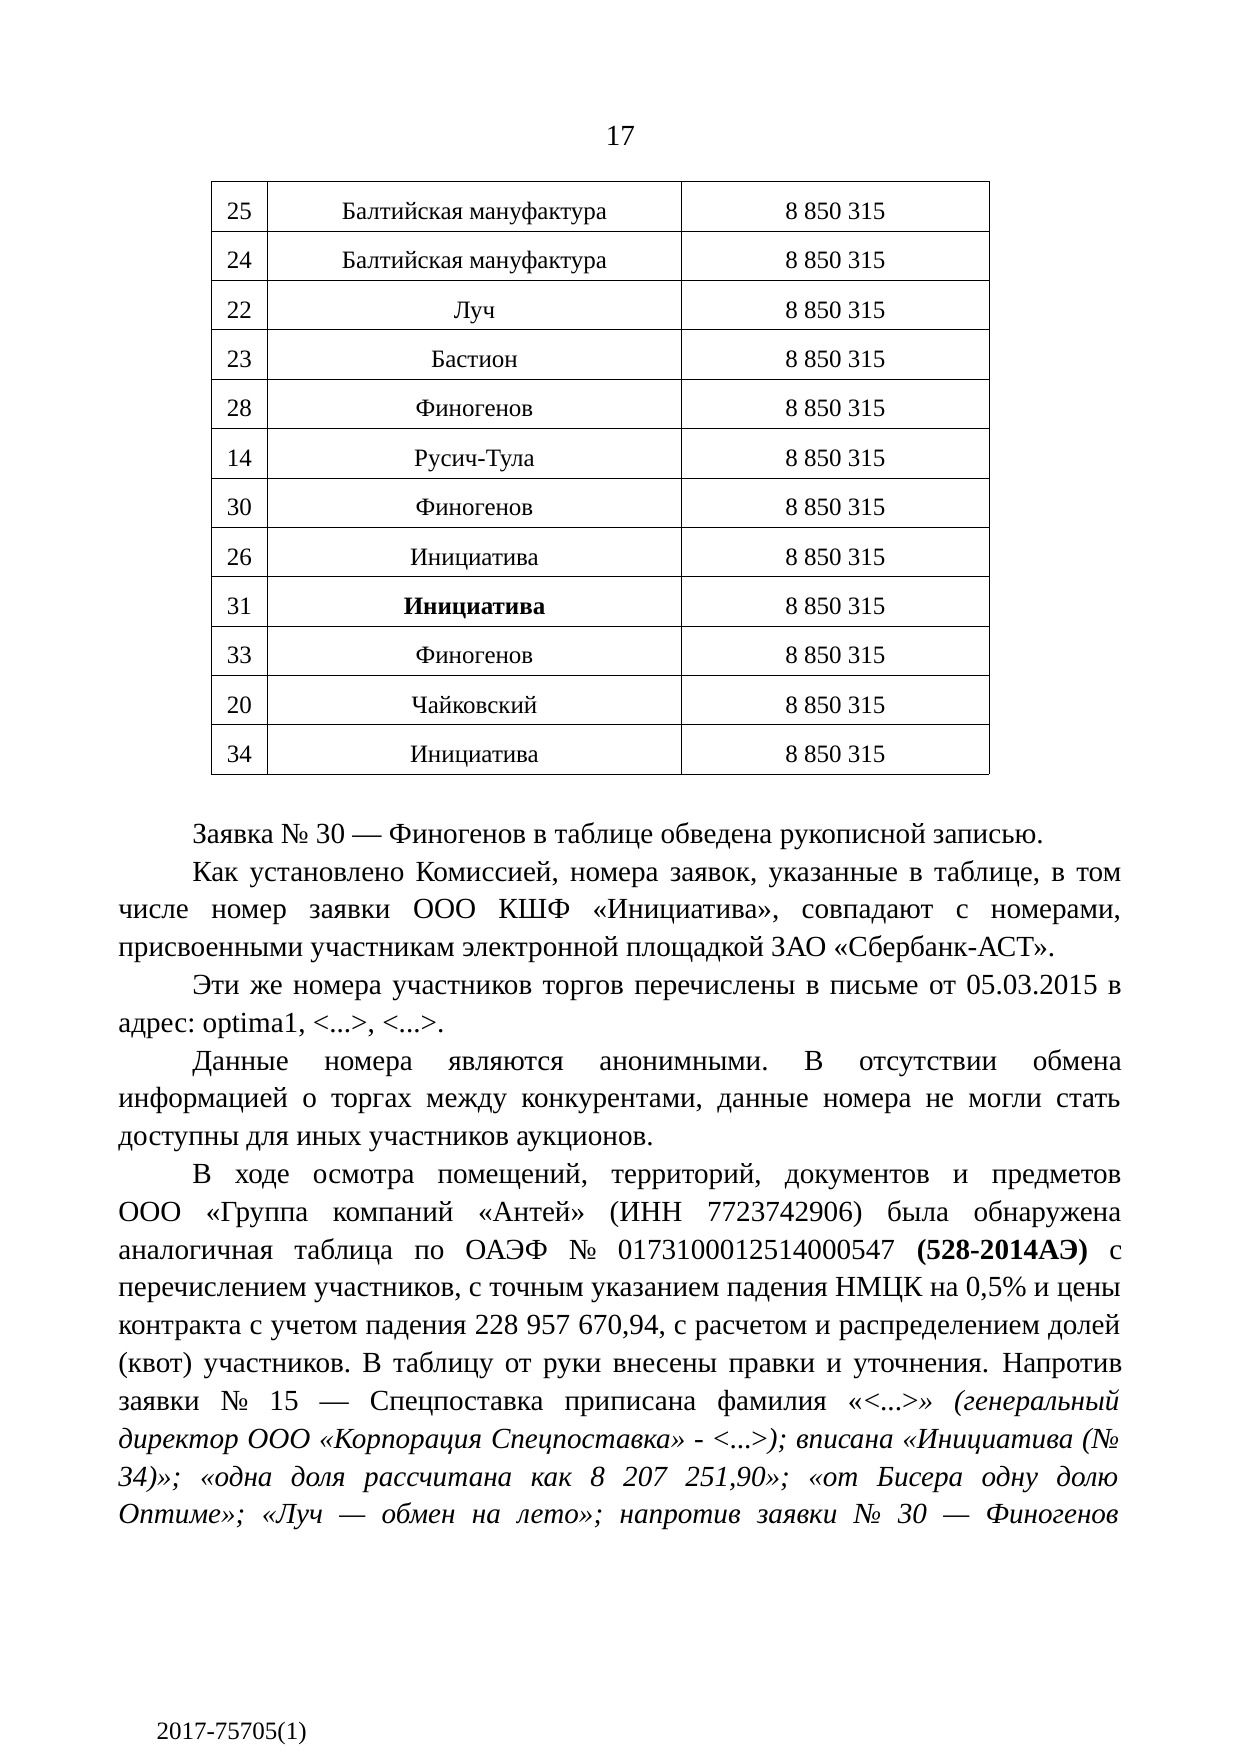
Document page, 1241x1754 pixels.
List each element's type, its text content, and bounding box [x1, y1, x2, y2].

table_cell 23 [212, 330, 267, 379]
table_cell 8 850 315 [682, 528, 989, 576]
table_cell 8 850 315 [682, 281, 989, 329]
table_cell Инициатива [268, 577, 681, 626]
table_cell Инициатива [268, 528, 681, 576]
table_cell 8 850 315 [682, 627, 989, 675]
table_cell 33 [212, 627, 267, 675]
table_cell Русич-Тула [268, 429, 681, 477]
table_cell Балтийская мануфактура [268, 182, 681, 231]
table_cell 8 850 315 [682, 725, 989, 774]
text Данные номера являются анонимными. В отсутствии обмена информацией о торгах между конкурентами, данные номера не могли стать доступны для иных участников аукционов. [118, 1038, 1122, 1152]
table_cell 24 [212, 232, 267, 280]
table_cell 8 850 315 [682, 676, 989, 724]
table_cell 30 [212, 479, 267, 527]
table_cell 8 850 315 [682, 330, 989, 379]
text Как установлено Комиссией, номера заявок, указанные в таблице, в том числе номер заявки ООО КШФ «Инициатива», совпадают с номерами, присвоенными участникам электронной площадкой ЗАО «Сбербанк-АСТ». [118, 849, 1122, 963]
text В ходе осмотра помещений, территорий, документов и предметов ООО «Группа компаний «Антей» (ИНН 7723742906) была обнаружена аналогичная таблица по ОАЭФ № 0173100012514000547 (528-2014АЭ) с перечислением участников, с точным указанием падения НМЦК на 0,5% и цены контракта с учетом падения 228 957 670,94, с расчетом и распределением долей (квот) участников. В таблицу от руки внесены правки и уточнения. Напротив заявки № 15 — Спецпоставка приписана фамилия «<...>» (генеральный директор ООО «Корпорация Спецпоставка» - <...>); вписана «Инициатива (№ 34)»; «одна доля рассчитана как 8 207 251,90»; «от Бисера одну долю Оптиме»; «Луч — обмен на лето»; напротив заявки № 30 — Финогенов [118, 1152, 1122, 1530]
table_cell Финогенов [268, 380, 681, 428]
table_cell 31 [212, 577, 267, 626]
table_cell 8 850 315 [682, 479, 989, 527]
table_cell Инициатива [268, 725, 681, 774]
table_cell 34 [212, 725, 267, 774]
table_cell 8 850 315 [682, 182, 989, 231]
table_cell 28 [212, 380, 267, 428]
text Заявка № 30 — Финогенов в таблице обведена рукописной записью. [118, 812, 1122, 849]
table_cell 14 [212, 429, 267, 477]
table_cell 8 850 315 [682, 232, 989, 280]
table_cell 8 850 315 [682, 380, 989, 428]
table_cell 26 [212, 528, 267, 576]
table_cell Финогенов [268, 479, 681, 527]
table_cell 25 [212, 182, 267, 231]
table_cell 22 [212, 281, 267, 329]
text Эти же номера участников торгов перечислены в письме от 05.03.2015 в адрес: optima1, <...>, <...>. [118, 963, 1122, 1038]
table_cell 8 850 315 [682, 429, 989, 477]
table_cell Луч [268, 281, 681, 329]
table_cell Финогенов [268, 627, 681, 675]
table_cell 8 850 315 [682, 577, 989, 626]
table_cell Бастион [268, 330, 681, 379]
table_cell 20 [212, 676, 267, 724]
table_cell Балтийская мануфактура [268, 232, 681, 280]
table_cell Чайковский [268, 676, 681, 724]
